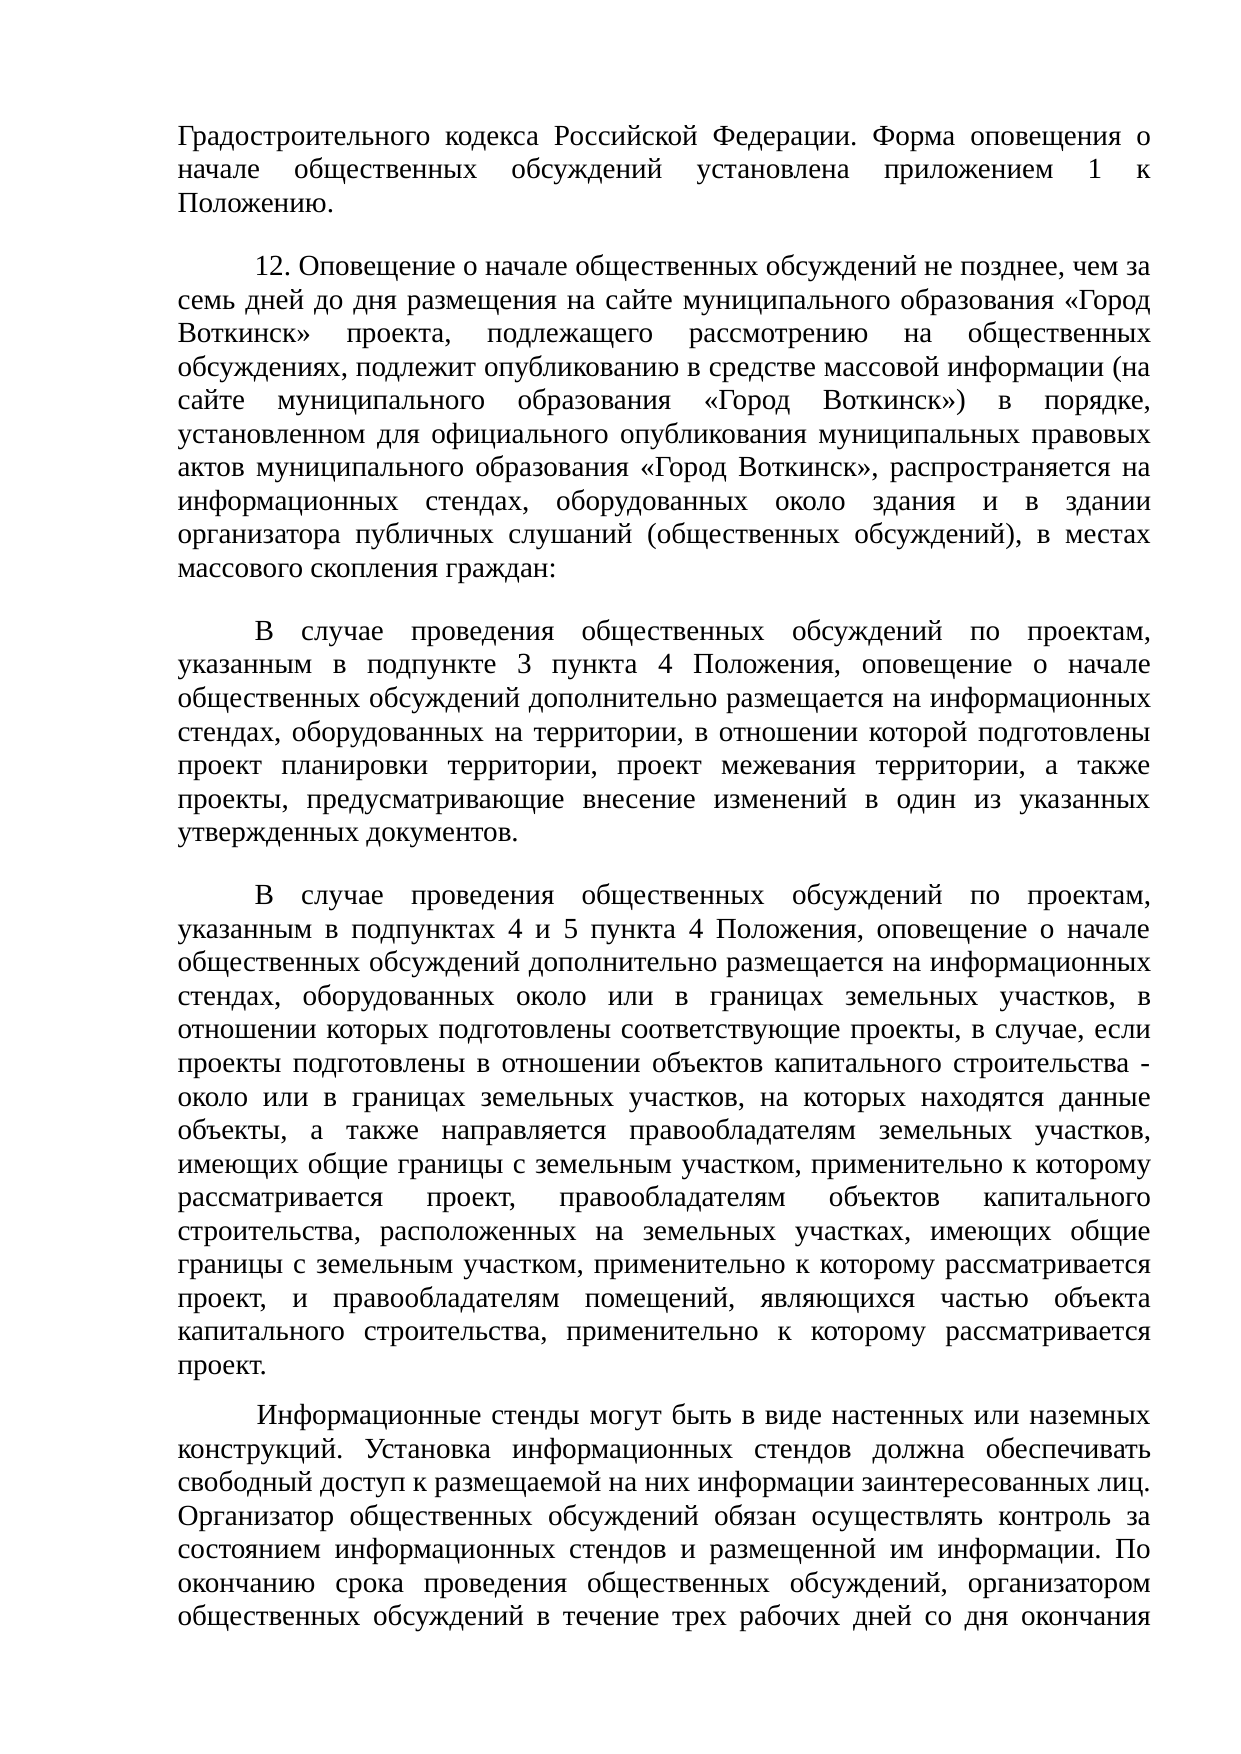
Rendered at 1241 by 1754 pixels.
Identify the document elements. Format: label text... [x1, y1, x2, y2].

text Информационные стенды могут быть в виде настенных или наземных конструкций. Установка информационных стендов должна обеспечивать свободный доступ к размещаемой на них информации заинтересованных лиц. Организатор общественных обсуждений обязан осуществлять контроль за состоянием информационных стендов и размещенной им информации. По окончанию срока проведения общественных обсуждений, организатором общественных обсуждений в течение трех рабочих дней со дня окончания [177, 1397, 1152, 1632]
text В случае проведения общественных обсуждений по проектам, указанным в подпункте 3 пункта 4 Положения, оповещение о начале общественных обсуждений дополнительно размещается на информационных стендах, оборудованных на территории, в отношении которой подготовлены проект планировки территории, проект межевания территории, а также проекты, предусматривающие внесение изменений в один из указанных утвержденных документов. [177, 613, 1152, 848]
text В случае проведения общественных обсуждений по проектам, указанным в подпунктах 4 и 5 пункта 4 Положения, оповещение о начале общественных обсуждений дополнительно размещается на информационных стендах, оборудованных около или в границах земельных участков, в отношении которых подготовлены соответствующие проекты, в случае, если проекты подготовлены в отношении объектов капитального строительства - около или в границах земельных участков, на которых находятся данные объекты, а также направляется правообладателям земельных участков, имеющих общие границы с земельным участком, применительно к которому рассматривается проект, правообладателям объектов капитального строительства, расположенных на земельных участках, имеющих общие границы с земельным участком, применительно к которому рассматривается проект, и правообладателям помещений, являющихся частью объекта капитального строительства, применительно к которому рассматривается проект. [177, 877, 1152, 1381]
text 12. Оповещение о начале общественных обсуждений не позднее, чем за семь дней до дня размещения на сайте муниципального образования «Город Воткинск» проекта, подлежащего рассмотрению на общественных обсуждениях, подлежит опубликованию в средстве массовой информации (на сайте муниципального образования «Город Воткинск») в порядке, установленном для официального опубликования муниципальных правовых актов муниципального образования «Город Воткинск», распространяется на информационных стендах, оборудованных около здания и в здании организатора публичных слушаний (общественных обсуждений), в местах массового скопления граждан: [177, 248, 1152, 584]
text Градостроительного кодекса Российской Федерации. Форма оповещения о начале общественных обсуждений установлена приложением 1 к Положению. [177, 118, 1152, 219]
